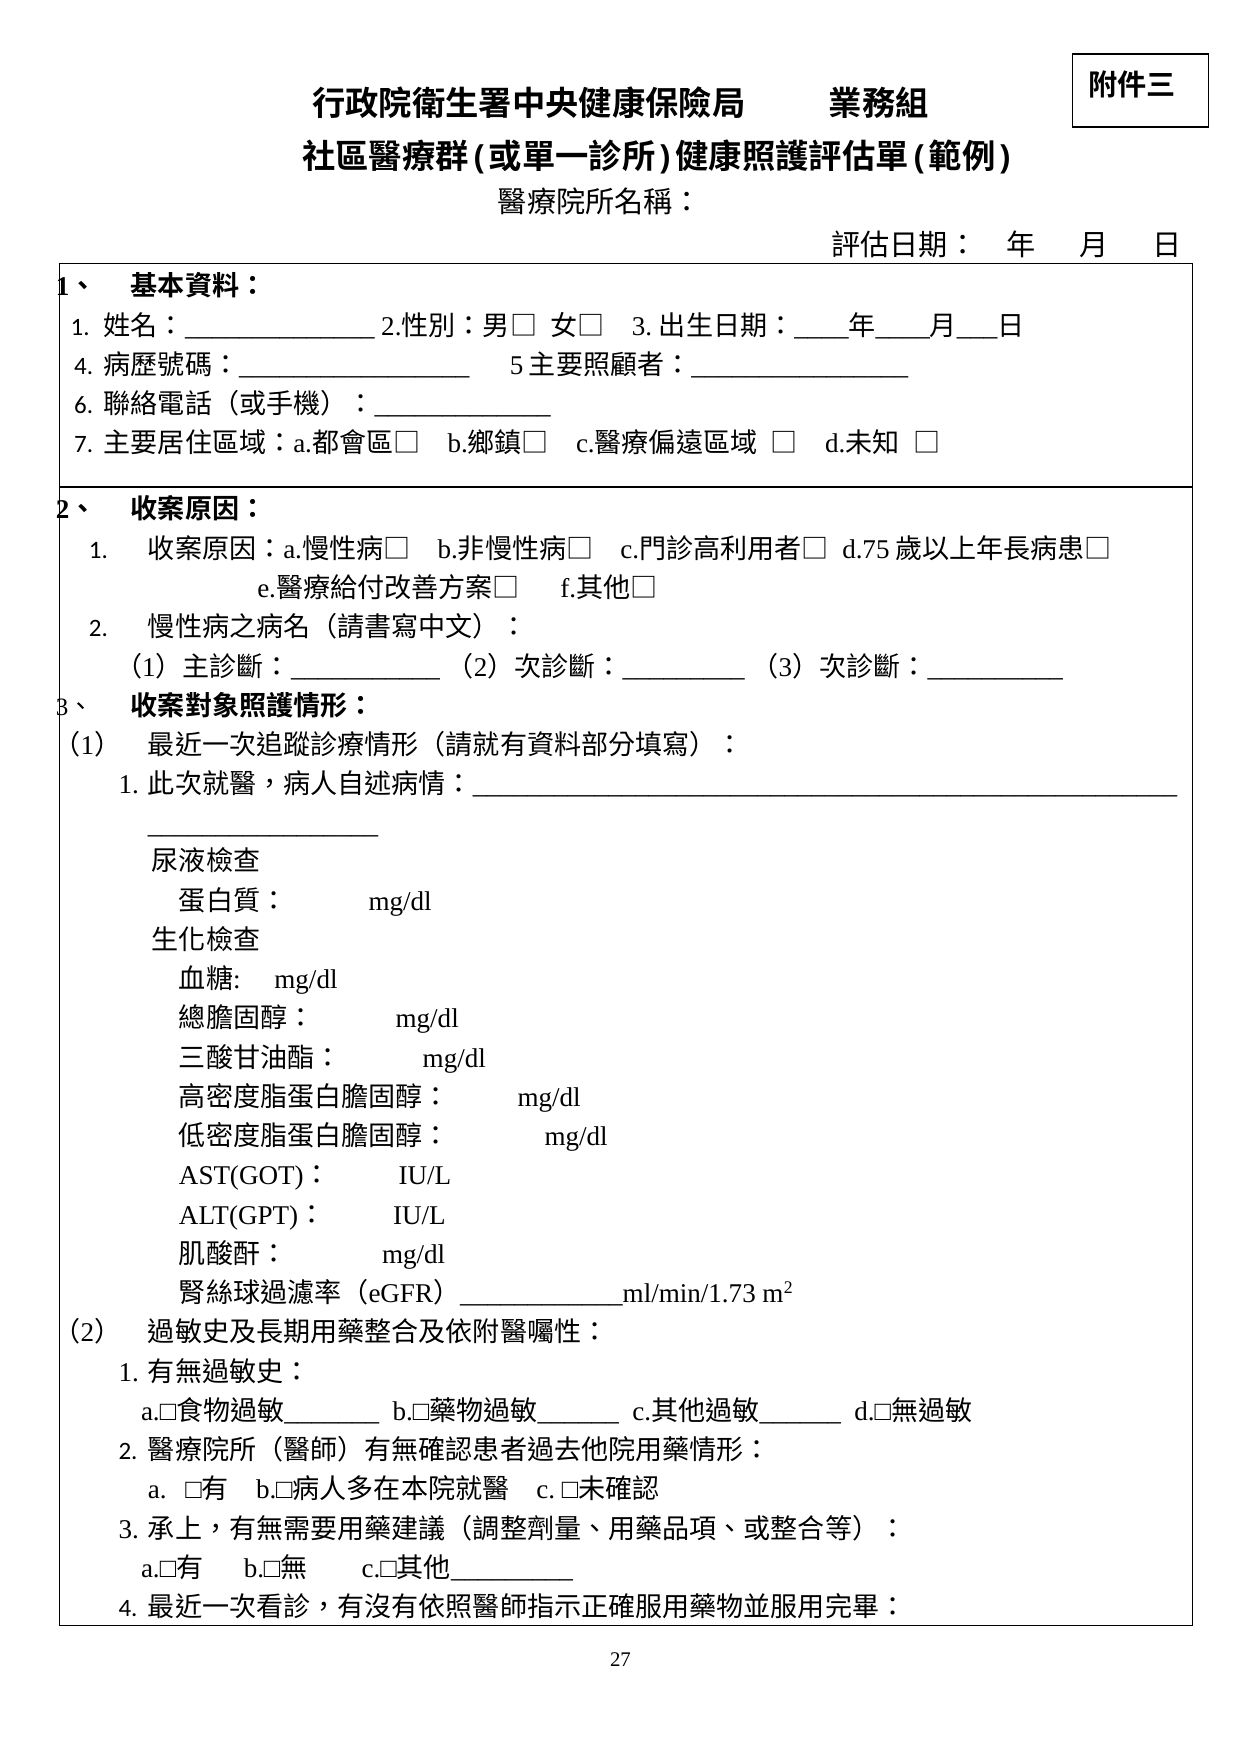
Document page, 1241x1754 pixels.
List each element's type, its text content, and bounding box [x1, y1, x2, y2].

table_header 基本資料： 姓名：______________ 2.性別：男□ 女□ 3. 出生日期：____年____月___日 病歷號碼：_________________ 5主要照顧者：________________ 聯絡電話（或手機）：_____________ 主要居住區域：a.都會區□ b.鄉鎮□ c.醫療偏遠區域 □ d.未知 □ [60, 264, 1192, 486]
text 社區醫療群(或單一診所)健康照護評估單(範例) [59, 130, 1181, 179]
text 行政院衛生署中央健康保險局 業務組 [59, 77, 1072, 125]
text 醫療院所名稱： [59, 179, 1181, 221]
text 附件三 [1088, 62, 1192, 104]
text [1073, 55, 1208, 126]
table_cell 收案原因： 收案原因：a.慢性病□ b.非慢性病□ c.門診高利用者□ d.75歲以上年長病患□ e.醫療給付改善方案□ f.其他□ 慢性病之病名（請書寫中文）： （1）主診斷：___________ （2）次診斷：_________ （3）次診斷：__________ 收案對象照護情形： 最近一次追蹤診療情形（請就有資料部分填寫）： 此次就醫，病人自述病情：_____________________________________________________________________ 尿液檢查 蛋白質： mg/dl 生化檢查 血糖: mg/dl 總膽固醇： mg/dl 三酸甘油酯： mg/dl 高密度脂蛋白膽固醇： mg/dl 低密度脂蛋白膽固醇： mg/dl AST(GOT)： IU/L ALT(GPT)： IU/L 肌酸酐： mg/dl 腎絲球過濾率（eGFR）____________ml/min/1.73 m2 過敏史及長期用藥整合及依附醫囑性： 有無過敏史： a.□食物過敏_______ b.□藥物過敏______ c.其他過敏______ d.□無過敏 醫療院所（醫師）有無確認患者過去他院用藥情形： □有 b.□病人多在本院就醫 c. □未確認 承上，有無需要用藥建議（調整劑量、用藥品項、或整合等）： a.□有 b.□無 c.□其他_________ 最近一次看診，有沒有依照醫師指示正確服用藥物並服用完畢： a. □有 b. □無【請接續回答（5）】 c. □不知道_________ 為何沒有依照醫師指示服用藥物並服用完畢之原因： a. □病情復原，所以停藥 b. □覺得沒有效果 c. □服用後感到不適，所以停藥 d. □其他__________ 體重管理 身高□□□公分，體重□□□公斤 腰圍：_________公分（成人男性≧90公分；成人女性≧80公分為肥胖） 未滿18歲，BMI值（請參考附件填寫本項）：_________（正常、過重、肥胖） 18歲（含）以上的成人，判斷體重是否正常？ 促進健康： 預防保健類： 是否曾接受下列服務： □成人預防保健服務：65歲，每年1次；40歲，每3年1次（上次檢查日期： ） □大腸癌篩檢（糞便潛血檢驗）：50-70歲，每2年1次（上次檢查日期： ） □子宮頸抹片：女性30歲以上，每年1次（上次檢查日期： ） □流感疫苗：65歲以上老人、重病、6個月-6歲小孩，每年1次（上次接種日期： ） □兒童預防保健服務 生活習慣： 請問您現在「吸菸」情形： □有，每天吸菸 b. □有時候吸菸 c. □無 請問您過去一年有沒有戒菸：a.□有 b. □無 請問您現在「嚼食檳榔」情形：a.□有（請接續回答第4題） b□無 曾經嚼食檳榔者，過去一年內有沒有到醫院診所做過口腔檢查a.□有 b. □無 酒精：a.□酗酒 b.□社交淺酌c.□滴酒不沾 請問您現在「運動」情形：a.□有，定期運動 b.□.偶而運動 c.□無 [60, 488, 1192, 1624]
text 評估日期： 年 月 日 [59, 221, 1181, 263]
